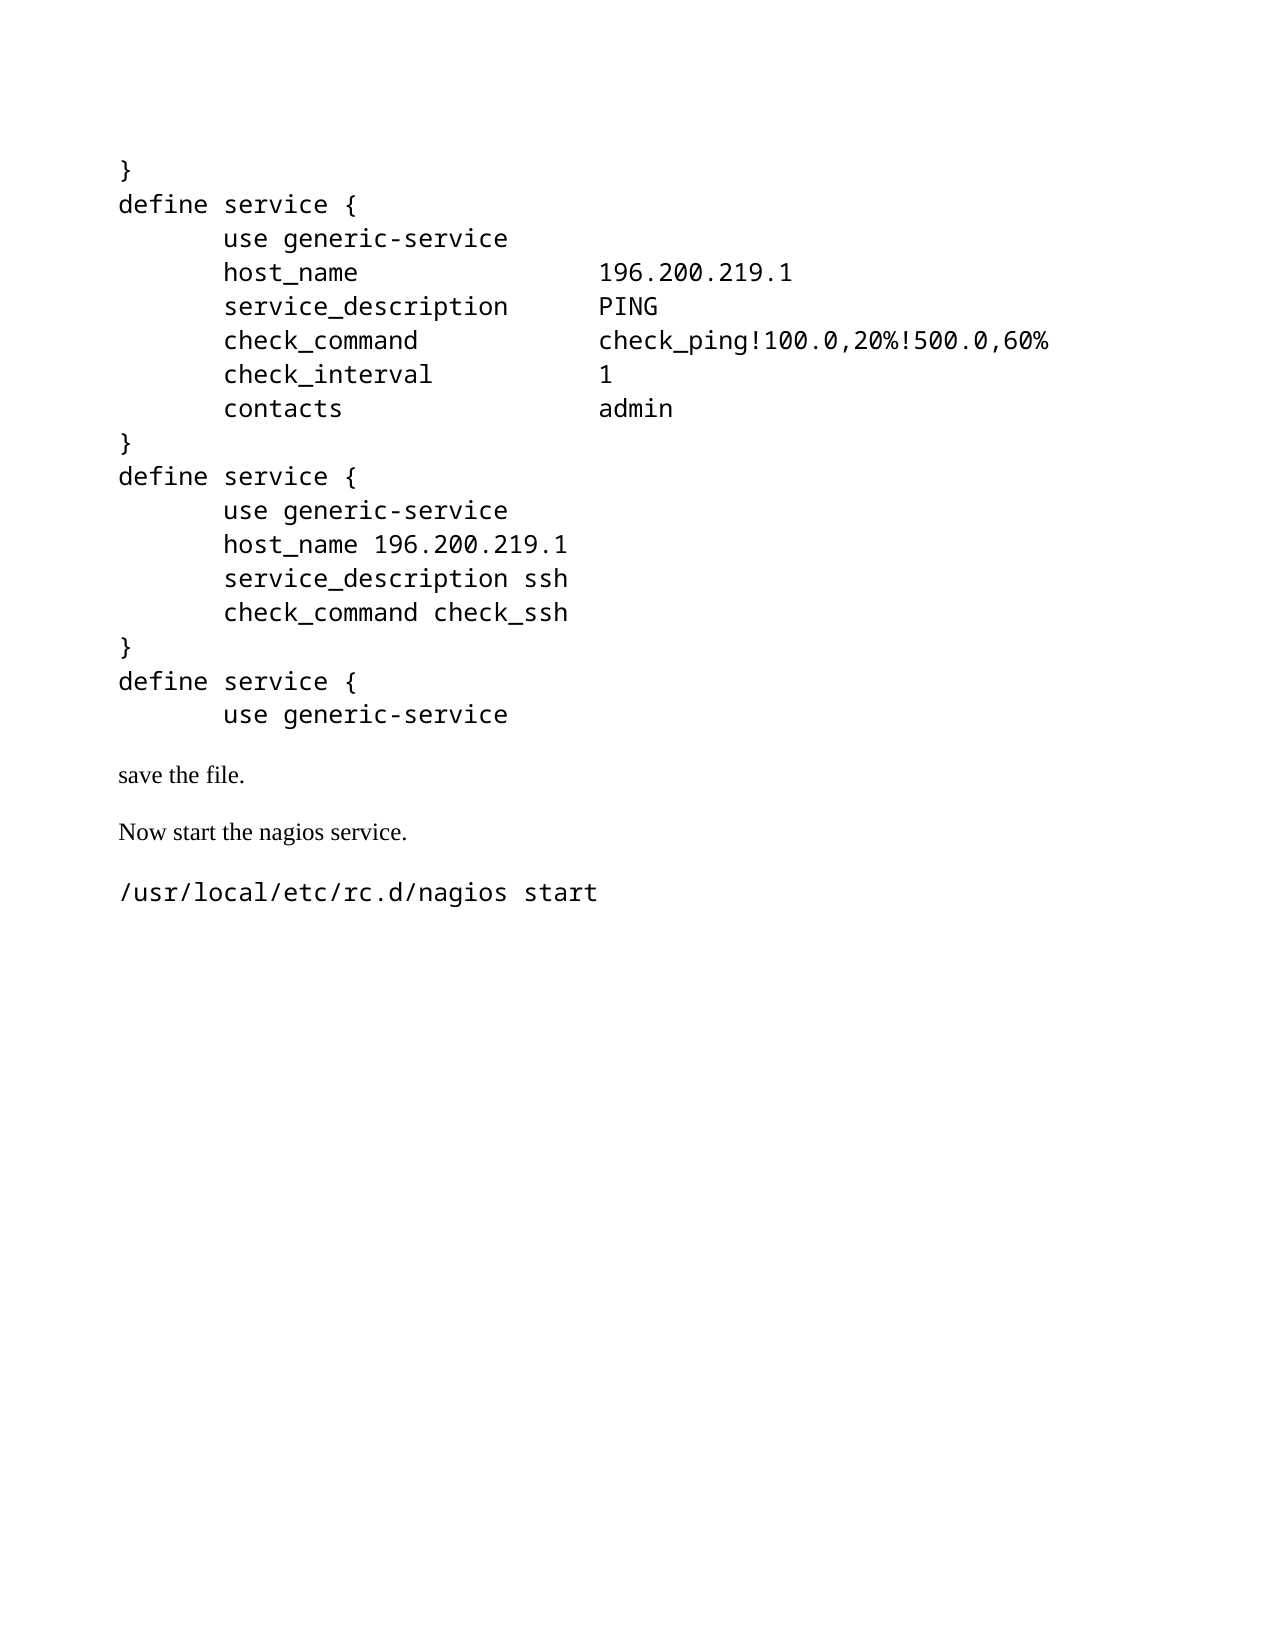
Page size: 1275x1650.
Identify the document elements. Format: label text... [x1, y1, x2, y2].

text define service { [118, 459, 1157, 493]
text host_name 196.200.219.1 [118, 254, 1157, 288]
text check_command check_ssh [118, 595, 1157, 629]
text /usr/local/etc/rc.d/nagios start [118, 875, 1157, 909]
text check_interval 1 [118, 357, 1157, 391]
text use generic-service [118, 697, 1157, 731]
text save the file. [118, 760, 1157, 789]
text } [118, 425, 1157, 459]
text use generic-service [118, 220, 1157, 254]
text service_description PING [118, 288, 1157, 322]
text define service { [118, 186, 1157, 220]
text host_name 196.200.219.1 [118, 527, 1157, 561]
text service_description ssh [118, 561, 1157, 595]
text check_command check_ping!100.0,20%!500.0,60% [118, 322, 1157, 357]
text contacts admin [118, 391, 1157, 425]
text define service { [118, 663, 1157, 697]
text Now start the nagios service. [118, 817, 1157, 846]
text } [118, 152, 1157, 186]
text use generic-service [118, 493, 1157, 527]
text } [118, 629, 1157, 663]
